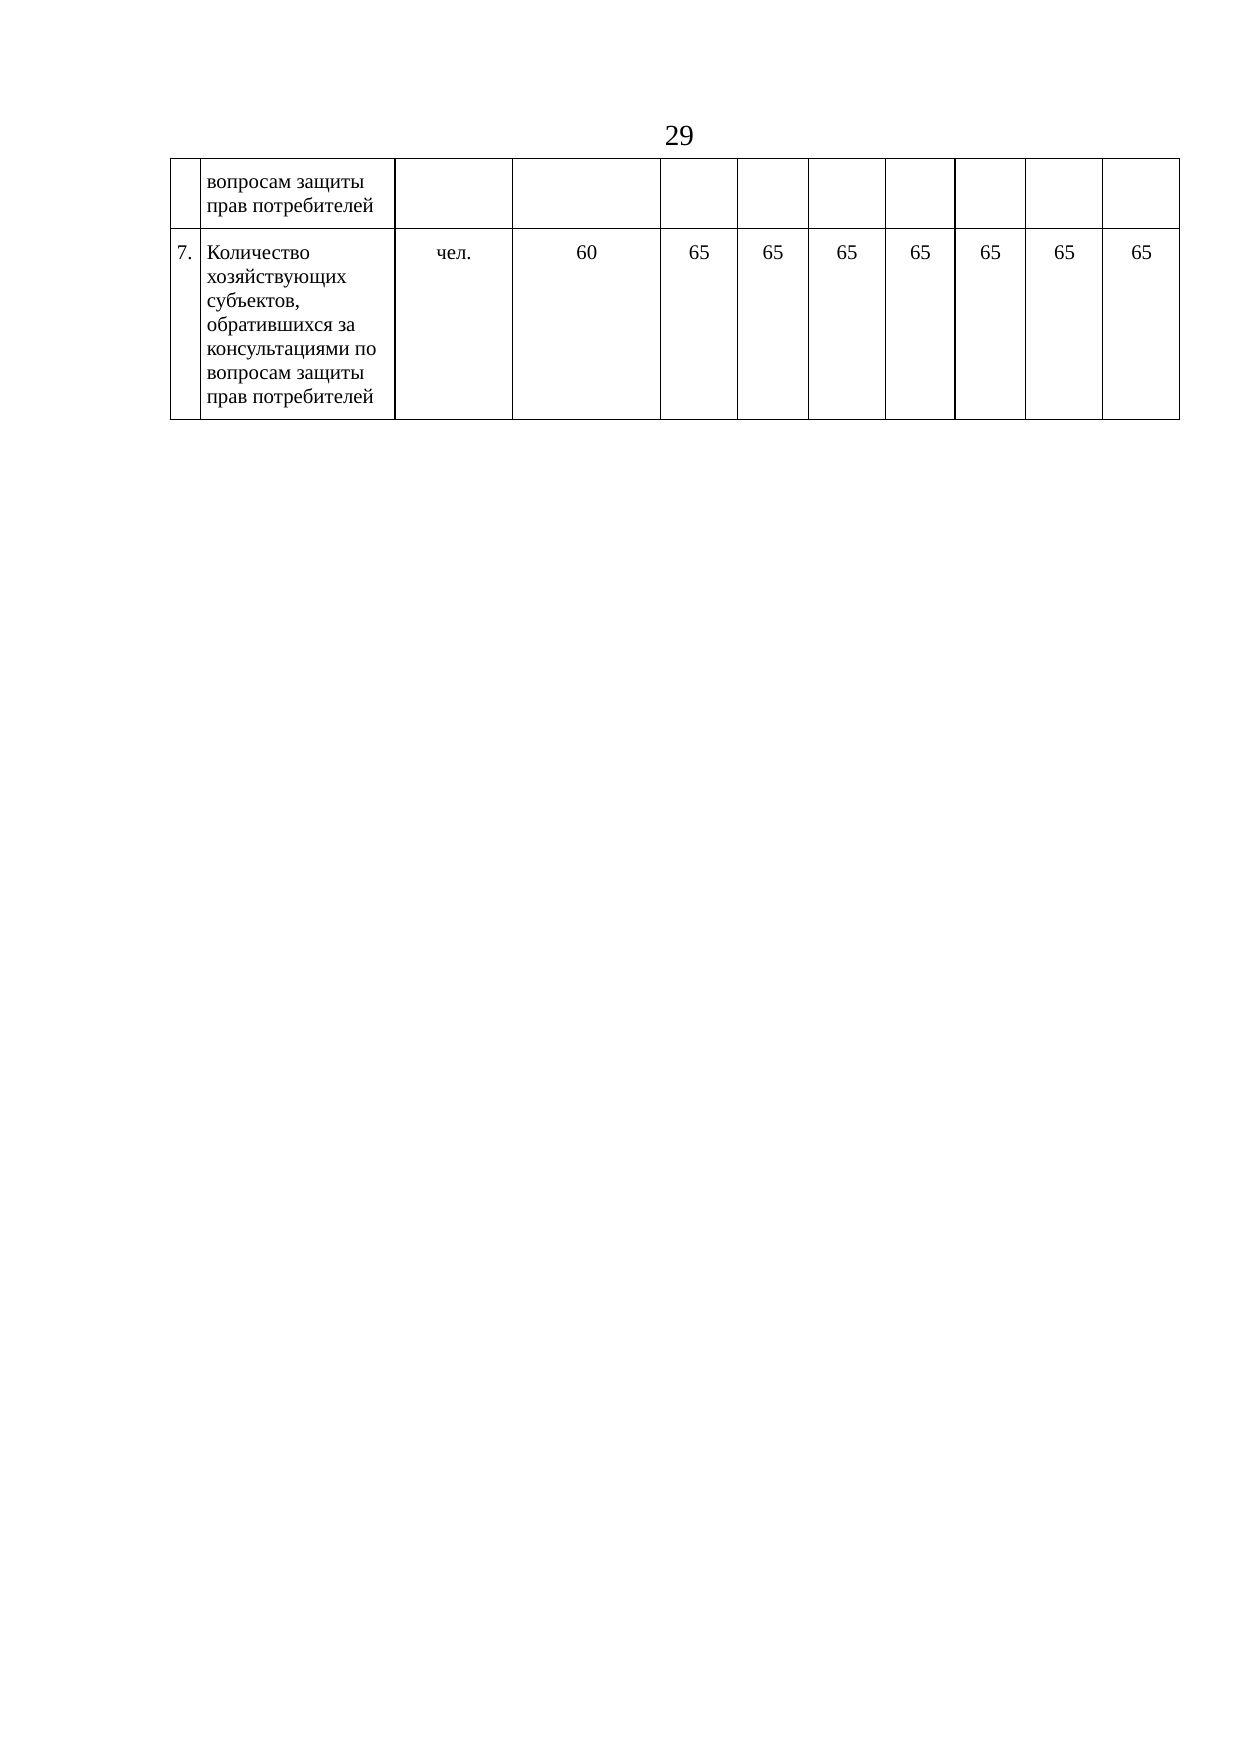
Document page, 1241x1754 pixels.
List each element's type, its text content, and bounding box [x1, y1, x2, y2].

table_cell вопросам защиты прав потребителей [201, 159, 394, 228]
table_cell [661, 159, 737, 228]
table_cell 65 [956, 229, 1025, 419]
table_cell [738, 159, 808, 228]
table_cell 60 [513, 229, 660, 419]
table_cell [956, 159, 1025, 228]
table_cell [1103, 159, 1179, 228]
table_cell [1026, 159, 1102, 228]
table_cell 65 [738, 229, 808, 419]
table_cell [396, 159, 512, 228]
table_cell 65 [661, 229, 737, 419]
table_cell 65 [809, 229, 885, 419]
table_cell [513, 159, 660, 228]
table_cell 65 [1026, 229, 1102, 419]
table_cell 7. [171, 229, 200, 419]
table_cell 65 [1103, 229, 1179, 419]
table_cell Количество хозяйствующих субъектов, обратившихся за консультациями по вопросам защиты прав потребителей [201, 229, 394, 419]
table_cell [809, 159, 885, 228]
table_cell [886, 159, 954, 228]
table_cell [171, 159, 200, 228]
table_cell 65 [886, 229, 954, 419]
table_cell чел. [396, 229, 512, 419]
